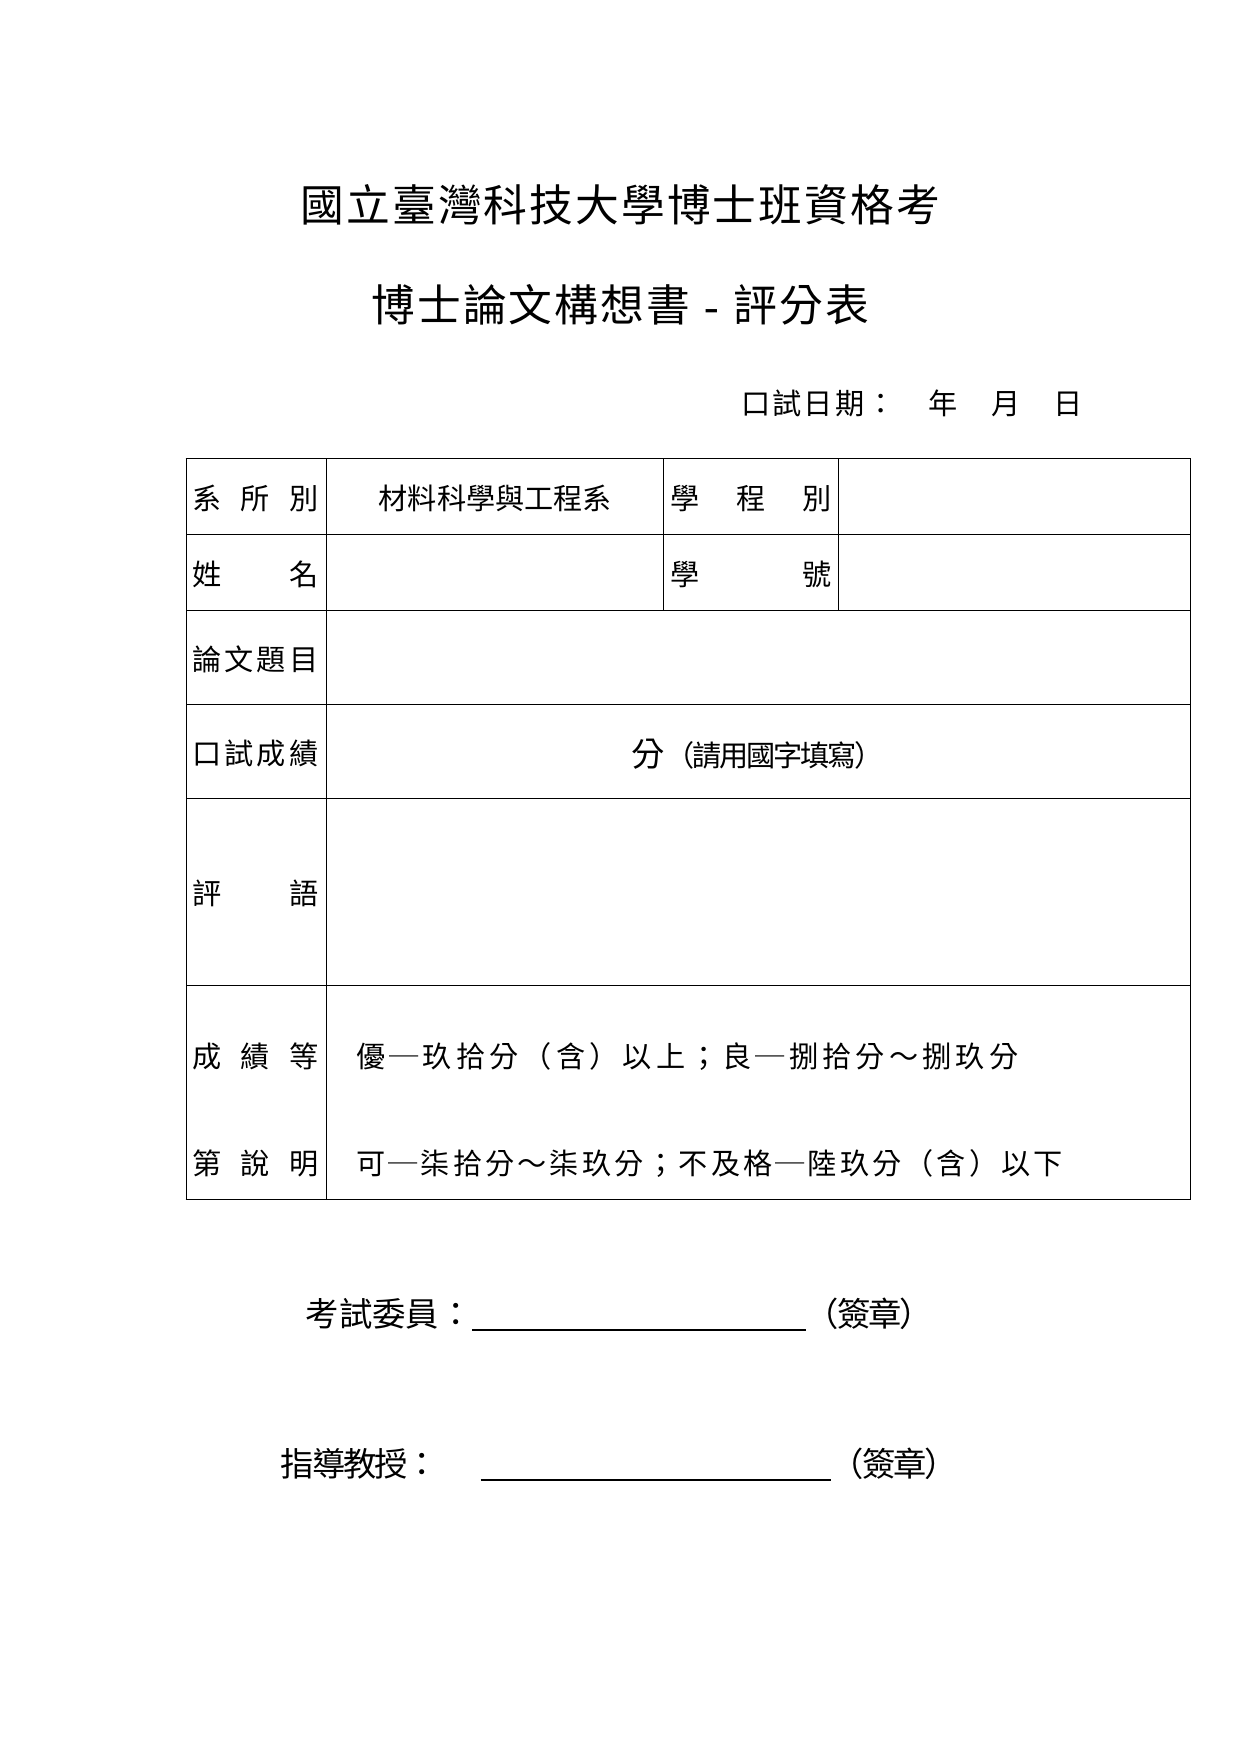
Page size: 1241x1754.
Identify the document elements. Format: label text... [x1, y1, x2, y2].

table_header 材料科學與工程系 [327, 459, 663, 534]
text 口試日期： 年 月 日 [187, 364, 1083, 439]
table_header 系所別 [187, 459, 326, 534]
table_cell 姓名 [187, 535, 326, 610]
table_cell 成績等 第說明 [187, 986, 326, 1199]
table_cell [327, 799, 1190, 985]
table_header 學程別 [664, 459, 838, 534]
table_header [839, 459, 1190, 534]
table_cell [327, 535, 663, 610]
table_cell 口試成績 [187, 705, 326, 798]
table_cell 學號 [664, 535, 838, 610]
table_cell 分（請用國字填寫） [327, 705, 1190, 798]
table_cell 優─玖拾分（含）以上；良─捌拾分～捌玖分 可─柒拾分～柒玖分；不及格─陸玖分（含）以下 [327, 986, 1190, 1199]
text 國立臺灣科技大學博士班資格考 [187, 164, 1053, 239]
text 博士論文構想書 - 評分表 [187, 264, 1053, 339]
table_cell 論文題目 [187, 611, 326, 704]
table_cell [839, 535, 1190, 610]
table_cell 評語 [187, 799, 326, 985]
text 考試委員： （簽章） [187, 1275, 1053, 1350]
table_cell [327, 611, 1190, 704]
text 指導教授： （簽章） [187, 1425, 1053, 1500]
